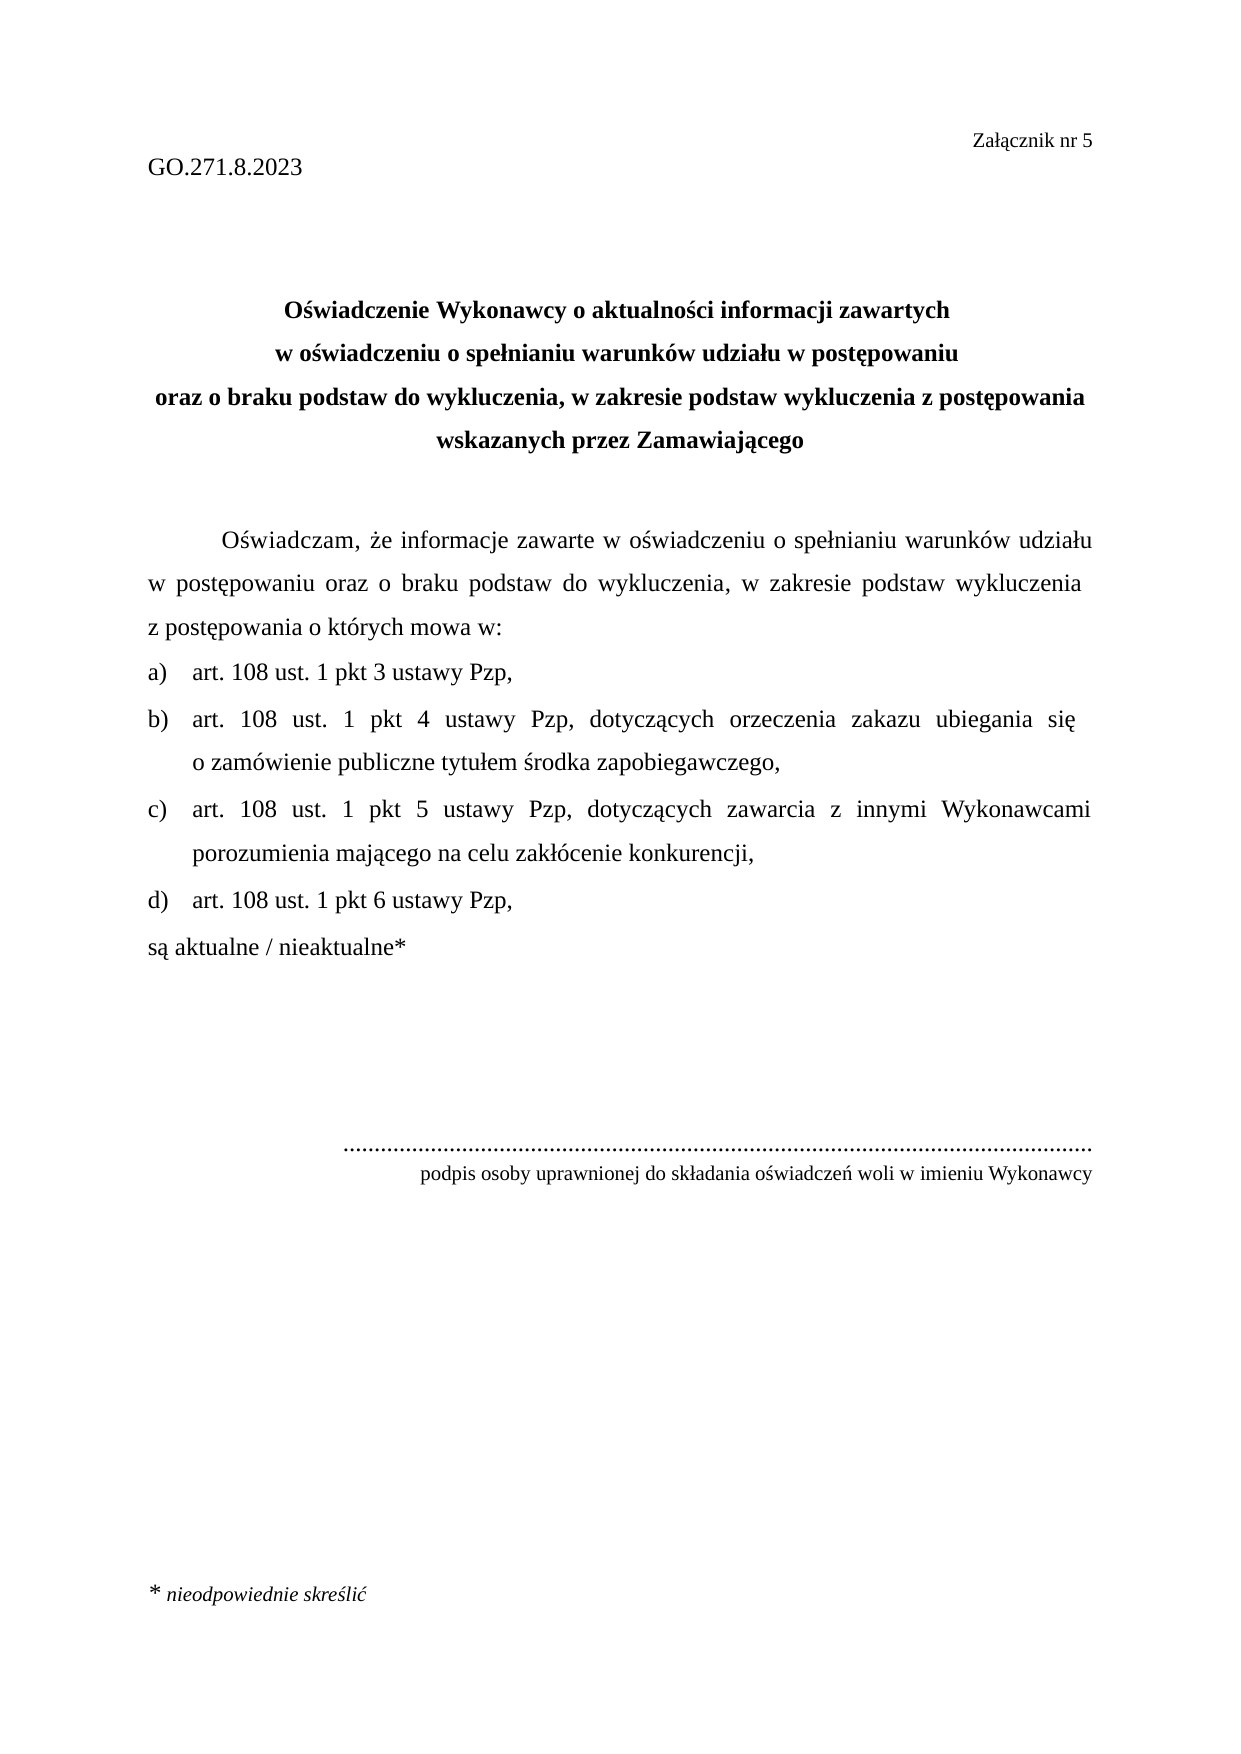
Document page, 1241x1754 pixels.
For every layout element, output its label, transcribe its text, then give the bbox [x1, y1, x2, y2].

list art. 108 ust. 1 pkt 6 ustawy Pzp, [148, 885, 1093, 914]
text podpis osoby uprawnionej do składania oświadczeń woli w imieniu Wykonawcy [148, 1161, 1093, 1185]
text Oświadczenie Wykonawcy o aktualności informacji zawartych w oświadczeniu o spełnianiu warunków udziału w postępowaniu oraz o braku podstaw do wykluczenia, w zakresie podstaw wykluczenia z postępowania wskazanych przez Zamawiającego [148, 295, 1093, 453]
text GO.271.8.2023 [148, 152, 1093, 180]
text Załącznik nr 5 [148, 127, 1093, 152]
list art. 108 ust. 1 pkt 4 ustawy Pzp, dotyczących orzeczenia zakazu ubiegania się o zamówienie publiczne tytułem środka zapobiegawczego, [148, 704, 1093, 776]
list art. 108 ust. 1 pkt 5 ustawy Pzp, dotyczących zawarcia z innymi Wykonawcami porozumienia mającego na celu zakłócenie konkurencji, [148, 794, 1093, 866]
text * nieodpowiednie skreślić [148, 1578, 1093, 1607]
text są aktualne / nieaktualne* [148, 932, 1093, 961]
list art. 108 ust. 1 pkt 3 ustawy Pzp, [148, 657, 1093, 686]
text ........................................................................................................................ [148, 1128, 1093, 1157]
subtitle Oświadczam, że informacje zawarte w oświadczeniu o spełnianiu warunków udziału w postępowaniu oraz o braku podstaw do wykluczenia, w zakresie podstaw wykluczenia z postępowania o których mowa w: [148, 525, 1093, 640]
